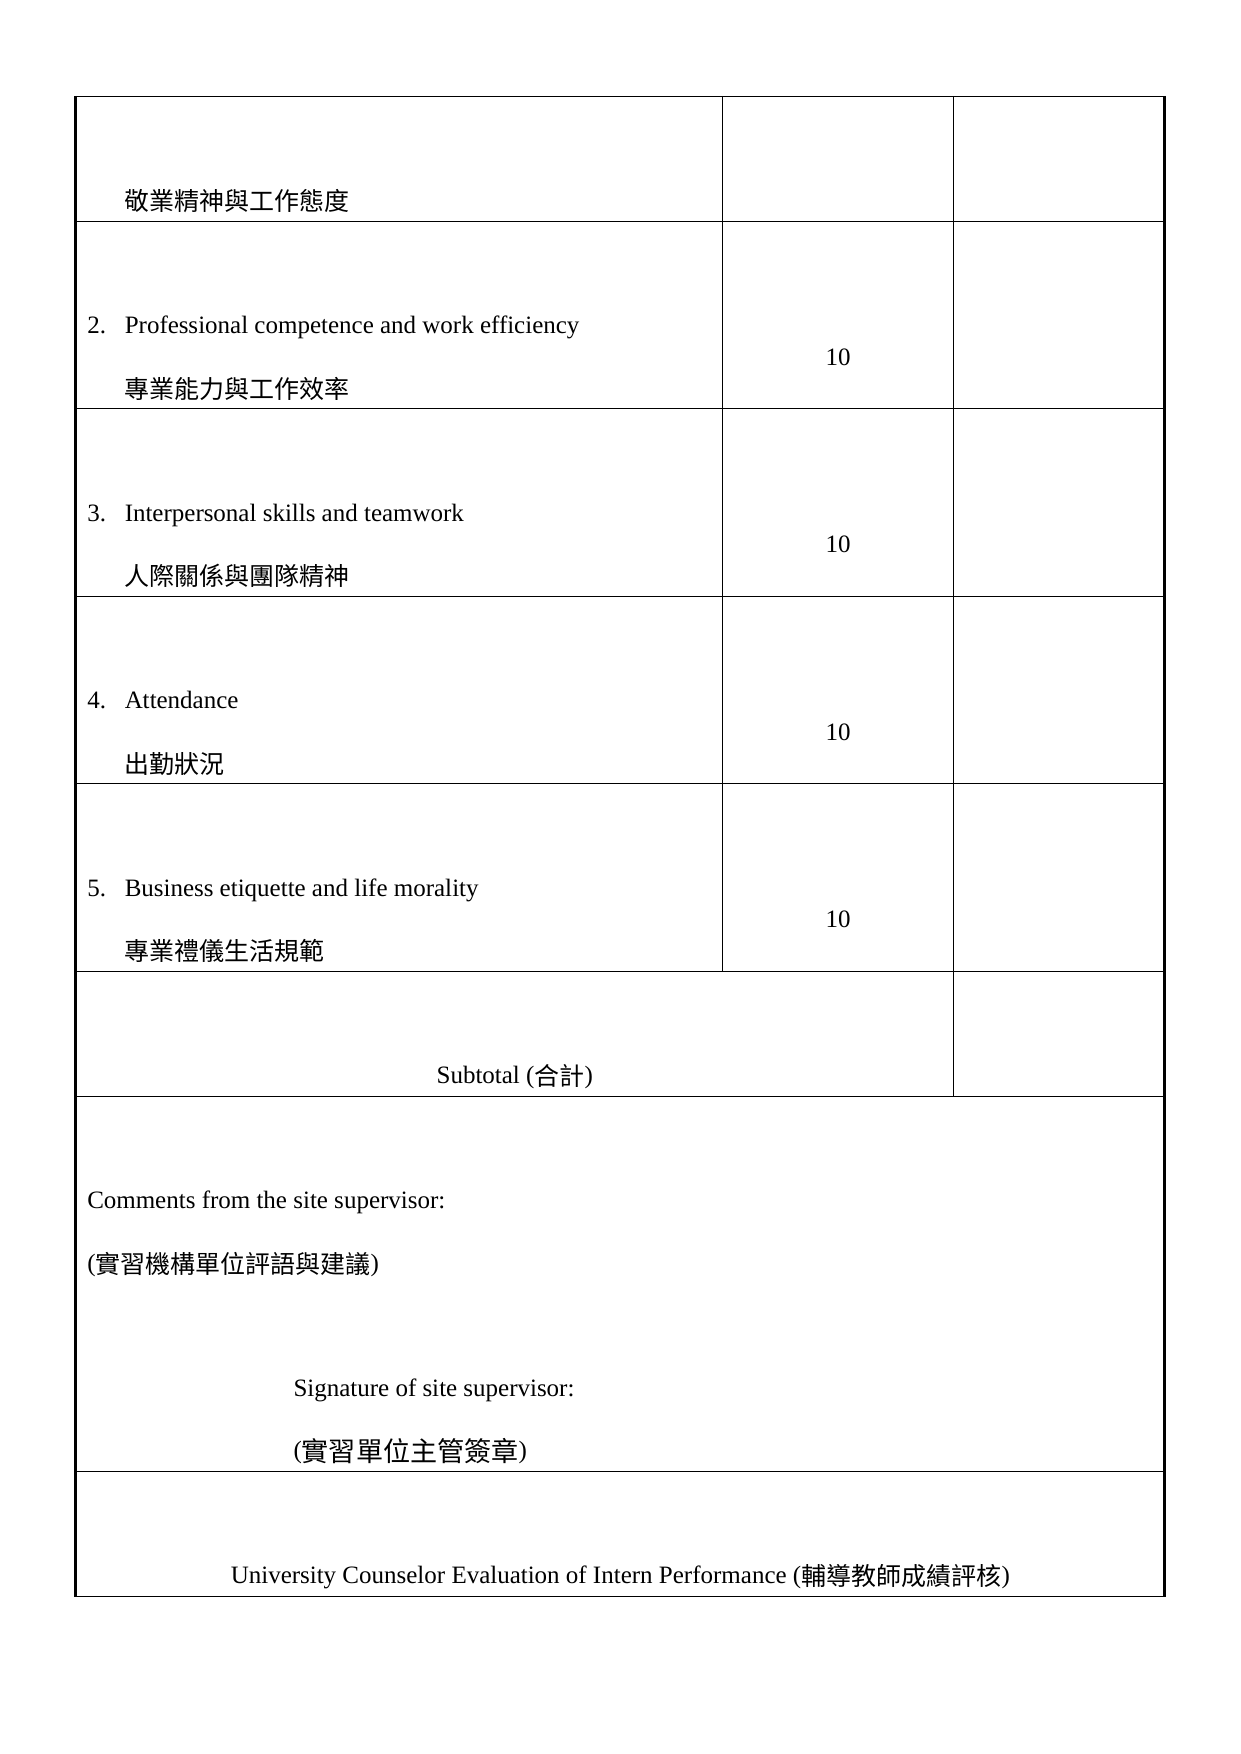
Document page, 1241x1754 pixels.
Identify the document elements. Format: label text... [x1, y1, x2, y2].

table_cell Professional competence and work efficiency 專業能力與工作效率 [77, 222, 722, 408]
table_cell [954, 409, 1163, 596]
table_cell Attendance 出勤狀況 [77, 597, 722, 783]
table_cell 10 [723, 222, 953, 408]
table_cell [723, 97, 953, 221]
table_cell Comments from the site supervisor: (實習機構單位評語與建議) Signature of site supervisor: (實習單位主管簽章) [77, 1097, 1163, 1471]
table_cell Subtotal (合計) [77, 972, 953, 1096]
table_cell [954, 222, 1163, 408]
table_cell 敬業精神與工作態度 [77, 97, 722, 221]
table_cell Business etiquette and life morality 專業禮儀生活規範 [77, 784, 722, 971]
table_cell 10 [723, 409, 953, 596]
table_cell 10 [723, 784, 953, 971]
table_cell [954, 597, 1163, 783]
table_cell [954, 972, 1163, 1096]
table_cell [954, 784, 1163, 971]
table_cell [954, 97, 1163, 221]
table_cell Interpersonal skills and teamwork 人際關係與團隊精神 [77, 409, 722, 596]
table_cell University Counselor Evaluation of Intern Performance (輔導教師成績評核) [77, 1472, 1163, 1596]
table_cell 10 [723, 597, 953, 783]
